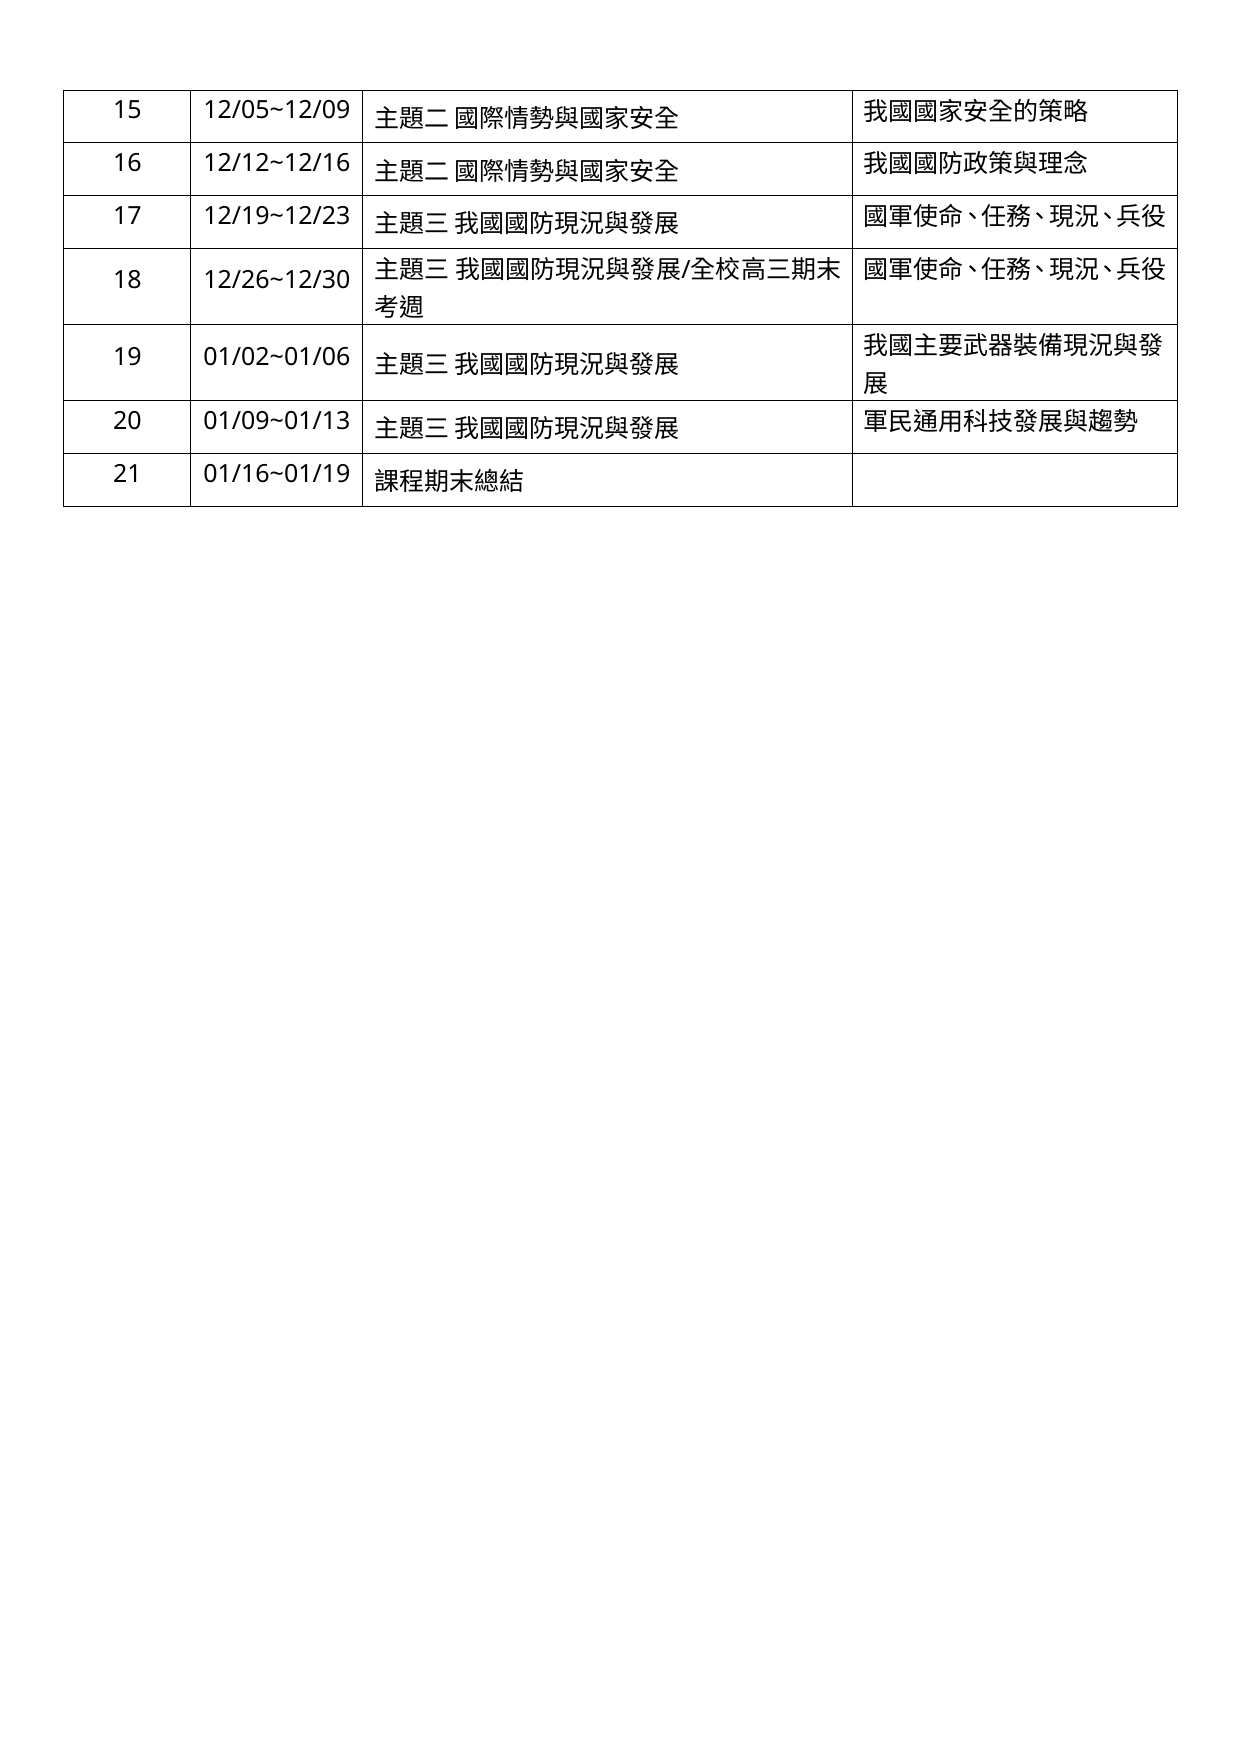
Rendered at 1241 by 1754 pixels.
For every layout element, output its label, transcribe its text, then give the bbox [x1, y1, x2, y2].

table_cell 12/26~12/30 [191, 249, 362, 324]
table_cell 12/12~12/16 [191, 143, 362, 195]
table_cell 16 [64, 143, 190, 195]
table_cell 國軍使命、任務、現況、兵役 [853, 249, 1177, 324]
table_cell 01/09~01/13 [191, 401, 362, 453]
table_cell 主題三 我國國防現況與發展 [363, 401, 852, 453]
table_cell 我國國防政策與理念 [853, 143, 1177, 195]
table_cell 21 [64, 454, 190, 506]
table_cell 主題三 我國國防現況與發展 [363, 325, 852, 400]
table_cell 軍民通用科技發展與趨勢 [853, 401, 1177, 453]
table_cell 18 [64, 249, 190, 324]
table_cell 主題三 我國國防現況與發展 [363, 196, 852, 248]
table_cell 12/05~12/09 [191, 91, 362, 142]
table_cell 主題二 國際情勢與國家安全 [363, 91, 852, 142]
table_cell 19 [64, 325, 190, 400]
table_cell 01/02~01/06 [191, 325, 362, 400]
table_cell 國軍使命、任務、現況、兵役 [853, 196, 1177, 248]
table_cell 我國國家安全的策略 [853, 91, 1177, 142]
table_cell 01/16~01/19 [191, 454, 362, 506]
table_cell 17 [64, 196, 190, 248]
table_cell 主題二 國際情勢與國家安全 [363, 143, 852, 195]
table_cell 15 [64, 91, 190, 142]
table_cell 主題三 我國國防現況與發展/全校高三期末考週 [363, 249, 852, 324]
table_cell 我國主要武器裝備現況與發展 [853, 325, 1177, 400]
table_cell 12/19~12/23 [191, 196, 362, 248]
table_cell 20 [64, 401, 190, 453]
table_cell 課程期末總結 [363, 454, 852, 506]
table_cell [853, 454, 1177, 506]
